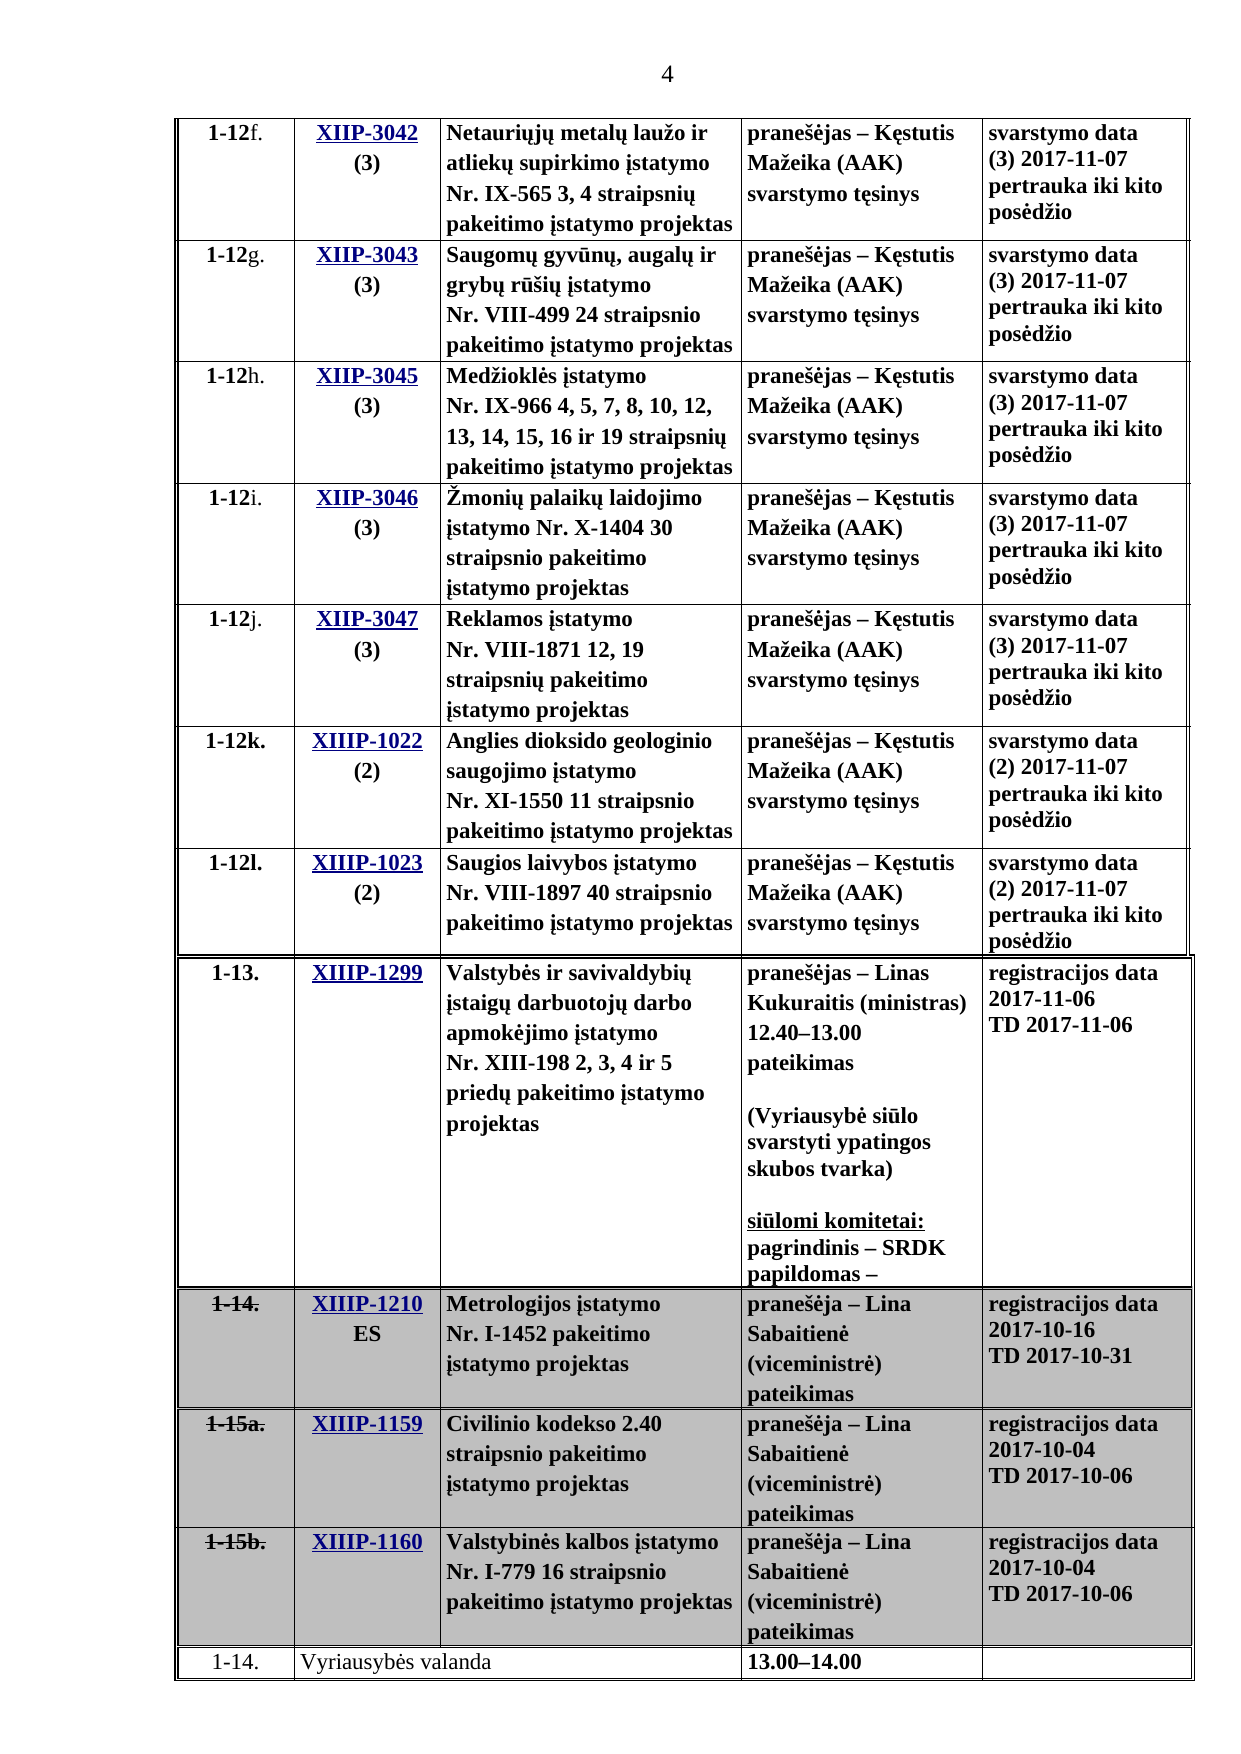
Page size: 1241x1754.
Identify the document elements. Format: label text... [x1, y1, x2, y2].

table_cell XIIP-3045 (3) [295, 362, 440, 483]
table_cell registracijos data 2017-10-04 TD 2017-10-06 [983, 1410, 1191, 1527]
table_cell svarstymo data (3) 2017-11-07 pertrauka iki kito posėdžio [983, 362, 1186, 483]
table_cell XIIIP-1022 (2) [295, 727, 440, 847]
table_cell pranešėjas – Kęstutis Mažeika (AAK) svarstymo tęsinys [742, 241, 982, 361]
table_cell registracijos data 2017-10-04 TD 2017-10-06 [983, 1528, 1191, 1645]
table_cell [1193, 604, 1240, 726]
table_cell svarstymo data (3) 2017-11-07 pertrauka iki kito posėdžio [983, 241, 1186, 361]
table_cell pranešėjas – Kęstutis Mažeika (AAK) svarstymo tęsinys [742, 605, 982, 726]
table_cell [1193, 361, 1240, 483]
table_cell 13.00–14.00 [742, 1648, 982, 1678]
table_cell 1-12h. [179, 362, 294, 483]
table_cell pranešėjas – Kęstutis Mažeika (AAK) svarstymo tęsinys [742, 119, 982, 240]
table_cell Žmonių palaikų laidojimo įstatymo Nr. X-1404 30 straipsnio pakeitimo įstatymo projektas [441, 484, 741, 604]
table_cell Medžioklės įstatymo Nr. IX-966 4, 5, 7, 8, 10, 12, 13, 14, 15, 16 ir 19 straipsnių pakeitimo įstatymo projektas [441, 362, 741, 483]
table_cell XIIIP-1299 [295, 959, 440, 1286]
table_cell XIIIP-1023 (2) [295, 849, 440, 954]
table_cell XIIIP-1160 [295, 1528, 440, 1645]
table_cell [1195, 954, 1240, 1286]
table_cell [1195, 1286, 1240, 1407]
table_cell 1-13. [179, 959, 294, 1286]
table_cell Metrologijos įstatymo Nr. I-1452 pakeitimo įstatymo projektas [441, 1290, 741, 1407]
table_cell 1-12f. [179, 119, 294, 240]
table_cell Anglies dioksido geologinio saugojimo įstatymo Nr. XI-1550 11 straipsnio pakeitimo įstatymo projektas [441, 727, 741, 847]
table_cell pranešėjas – Kęstutis Mažeika (AAK) svarstymo tęsinys [742, 727, 982, 847]
table_cell registracijos data 2017-10-16 TD 2017-10-31 [983, 1290, 1191, 1407]
table_cell svarstymo data (3) 2017-11-07 pertrauka iki kito posėdžio [983, 119, 1186, 240]
table_cell svarstymo data (2) 2017-11-07 pertrauka iki kito posėdžio [983, 849, 1186, 954]
table_cell Civilinio kodekso 2.40 straipsnio pakeitimo įstatymo projektas [441, 1410, 741, 1527]
table_cell [1195, 1645, 1240, 1678]
table_cell pranešėjas – Kęstutis Mažeika (AAK) svarstymo tęsinys [742, 849, 982, 954]
table_cell [1193, 483, 1240, 604]
table_cell pranešėjas – Linas Kukuraitis (ministras) 12.40–13.00 pateikimas (Vyriausybė siūlo svarstyti ypatingos skubos tvarka) siūlomi komitetai: pagrindinis – SRDK papildomas – [742, 959, 982, 1286]
table_cell Reklamos įstatymo Nr. VIII-1871 12, 19 straipsnių pakeitimo įstatymo projektas [441, 605, 741, 726]
table_cell 1-15a. [179, 1410, 294, 1527]
table_cell 1-12j. [179, 605, 294, 726]
table_cell [1193, 118, 1240, 240]
table_cell 1-12i. [179, 484, 294, 604]
table_cell XIIIP-1159 [295, 1410, 440, 1527]
table_cell 1-12k. [179, 727, 294, 847]
table_cell pranešėja – Lina Sabaitienė (viceministrė) pateikimas [742, 1410, 982, 1527]
table_cell Valstybės ir savivaldybių įstaigų darbuotojų darbo apmokėjimo įstatymo Nr. XIII-198 2, 3, 4 ir 5 priedų pakeitimo įstatymo projektas [441, 959, 741, 1286]
table_cell [1195, 1407, 1240, 1527]
table_cell XIIP-3042 (3) [295, 119, 440, 240]
table_cell XIIP-3047 (3) [295, 605, 440, 726]
table_cell [1195, 1527, 1240, 1645]
table_cell 1-14. [179, 1290, 294, 1407]
table_cell 1-12g. [179, 241, 294, 361]
table_cell svarstymo data (2) 2017-11-07 pertrauka iki kito posėdžio [983, 727, 1186, 847]
table_cell pranešėjas – Kęstutis Mažeika (AAK) svarstymo tęsinys [742, 362, 982, 483]
table_cell Valstybinės kalbos įstatymo Nr. I-779 16 straipsnio pakeitimo įstatymo projektas [441, 1528, 741, 1645]
table_cell [1193, 848, 1240, 954]
table_cell Saugios laivybos įstatymo Nr. VIII-1897 40 straipsnio pakeitimo įstatymo projektas [441, 849, 741, 954]
table_cell Saugomų gyvūnų, augalų ir grybų rūšių įstatymo Nr. VIII-499 24 straipsnio pakeitimo įstatymo projektas [441, 241, 741, 361]
table_cell registracijos data 2017-11-06 TD 2017-11-06 [983, 959, 1191, 1286]
table_cell pranešėja – Lina Sabaitienė (viceministrė) pateikimas [742, 1528, 982, 1645]
table_cell 1-14. [179, 1648, 294, 1678]
table_cell 1-12l. [179, 849, 294, 954]
table_cell XIIP-3046 (3) [295, 484, 440, 604]
table_cell svarstymo data (3) 2017-11-07 pertrauka iki kito posėdžio [983, 605, 1186, 726]
table_cell XIIP-3043 (3) [295, 241, 440, 361]
table_cell pranešėjas – Kęstutis Mažeika (AAK) svarstymo tęsinys [742, 484, 982, 604]
table_cell XIIIP-1210 ES [295, 1290, 440, 1407]
table_cell Netauriųjų metalų laužo ir atliekų supirkimo įstatymo Nr. IX-565 3, 4 straipsnių pakeitimo įstatymo projektas [441, 119, 741, 240]
table_cell 1-15b. [179, 1528, 294, 1645]
table_cell Vyriausybės valanda [295, 1648, 741, 1678]
table_cell [1193, 726, 1240, 847]
table_cell pranešėja – Lina Sabaitienė (viceministrė) pateikimas [742, 1290, 982, 1407]
table_cell svarstymo data (3) 2017-11-07 pertrauka iki kito posėdžio [983, 484, 1186, 604]
table_cell [983, 1648, 1191, 1678]
table_cell [1193, 240, 1240, 361]
